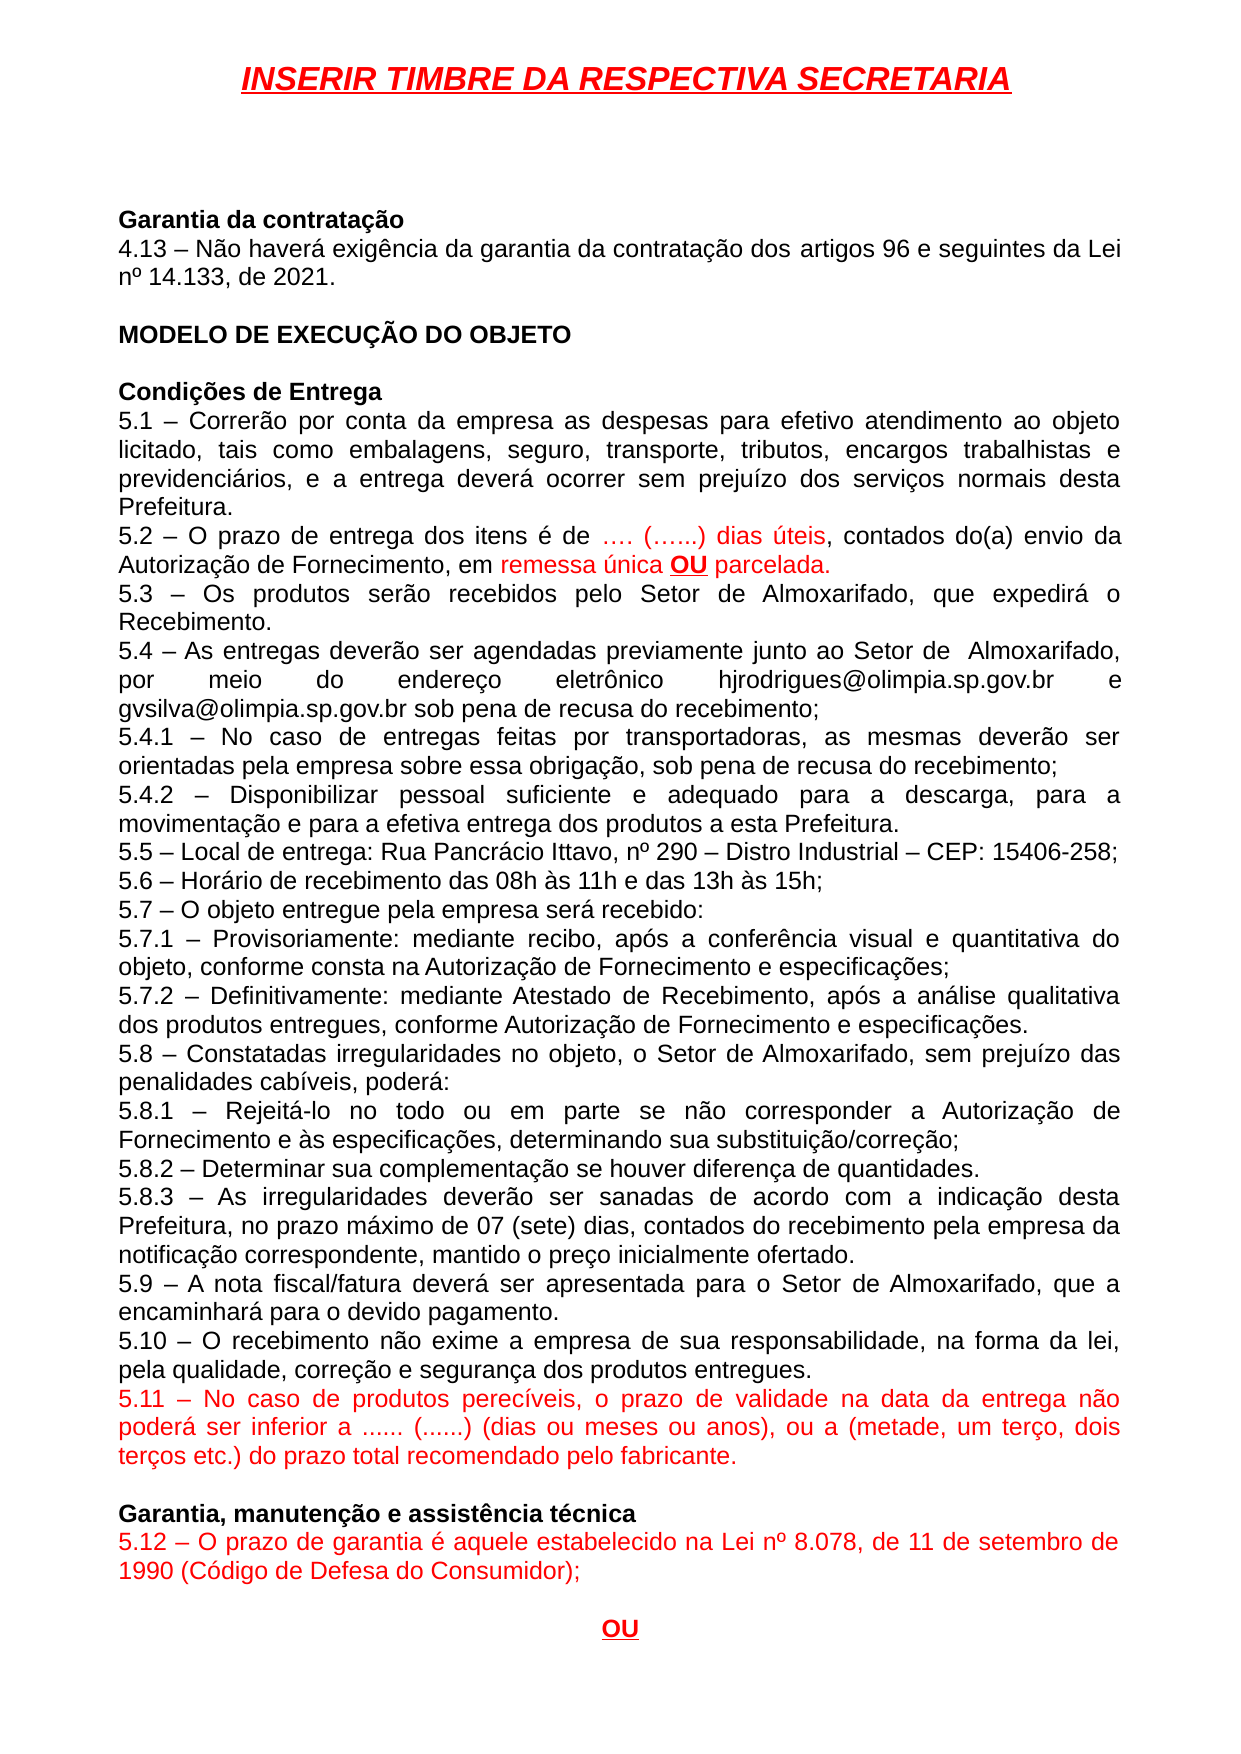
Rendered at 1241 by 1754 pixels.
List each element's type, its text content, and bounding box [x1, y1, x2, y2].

text 5.7.2 – Definitivamente: mediante Atestado de Recebimento, após a análise qualitativa dos produtos entregues, conforme Autorização de Fornecimento e especificações. [118, 981, 1122, 1038]
text 5.8.3 – As irregularidades deverão ser sanadas de acordo com a indicação desta Prefeitura, no prazo máximo de 07 (sete) dias, contados do recebimento pela empresa da notificação correspondente, mantido o preço inicialmente ofertado. [118, 1182, 1122, 1268]
text 5.9 – A nota fiscal/fatura deverá ser apresentada para o Setor de Almoxarifado, que a encaminhará para o devido pagamento. [118, 1268, 1122, 1326]
text 5.8.2 – Determinar sua complementação se houver diferença de quantidades. [118, 1153, 1122, 1182]
text 5.4 – As entregas deverão ser agendadas previamente junto ao Setor de Almoxarifado, por meio do endereço eletrônico hjrodrigues@olimpia.sp.gov.br e gvsilva@olimpia.sp.gov.br sob pena de recusa do recebimento; [118, 636, 1122, 722]
text Garantia, manutenção e assistência técnica [118, 1498, 1122, 1527]
text 5.10 – O recebimento não exime a empresa de sua responsabilidade, na forma da lei, pela qualidade, correção e segurança dos produtos entregues. [118, 1326, 1122, 1383]
text OU [118, 1613, 1122, 1642]
text Garantia da contratação [118, 205, 1122, 233]
list MODELO DE EXECUÇÃO DO OBJETO [118, 320, 1122, 348]
subtitle Condições de Entrega [118, 377, 1122, 406]
text 5.3 – Os produtos serão recebidos pelo Setor de Almoxarifado, que expedirá o Recebimento. [118, 578, 1122, 636]
text 5.5 – Local de entrega: Rua Pancrácio Ittavo, nº 290 – Distro Industrial – CEP: 15406-258; [118, 837, 1122, 866]
text 5.8.1 – Rejeitá-lo no todo ou em parte se não corresponder a Autorização de Fornecimento e às especificações, determinando sua substituição/correção; [118, 1096, 1122, 1153]
text 5.4.2 – Disponibilizar pessoal suficiente e adequado para a descarga, para a movimentação e para a efetiva entrega dos produtos a esta Prefeitura. [118, 780, 1122, 837]
text 5.6 – Horário de recebimento das 08h às 11h e das 13h às 15h; [118, 866, 1122, 895]
text 5.7 – O objeto entregue pela empresa será recebido: [118, 895, 1122, 923]
text 5.11 – No caso de produtos perecíveis, o prazo de validade na data da entrega não poderá ser inferior a ...... (......) (dias ou meses ou anos), ou a (metade, um terço, dois terços etc.) do prazo total recomendado pelo fabricante. [118, 1383, 1122, 1470]
list 5.2 – O prazo de entrega dos itens é de …. (…...) dias úteis, contados do(a) envio da Autorização de Fornecimento, em remessa única OU parcelada. [118, 521, 1122, 578]
text 5.8 – Constatadas irregularidades no objeto, o Setor de Almoxarifado, sem prejuízo das penalidades cabíveis, poderá: [118, 1038, 1122, 1096]
list 5.12 – O prazo de garantia é aquele estabelecido na Lei nº 8.078, de 11 de setembro de 1990 (Código de Defesa do Consumidor); [118, 1527, 1122, 1585]
text 5.7.1 – Provisoriamente: mediante recibo, após a conferência visual e quantitativa do objeto, conforme consta na Autorização de Fornecimento e especificações; [118, 923, 1122, 981]
subtitle 5.1 – Correrão por conta da empresa as despesas para efetivo atendimento ao objeto licitado, tais como embalagens, seguro, transporte, tributos, encargos trabalhistas e previdenciários, e a entrega deverá ocorrer sem prejuízo dos serviços normais desta Prefeitura. [118, 406, 1122, 521]
text 5.4.1 – No caso de entregas feitas por transportadoras, as mesmas deverão ser orientadas pela empresa sobre essa obrigação, sob pena de recusa do recebimento; [118, 722, 1122, 780]
list 4.13 – Não haverá exigência da garantia da contratação dos artigos 96 e seguintes da Lei nº 14.133, de 2021. [118, 233, 1122, 291]
